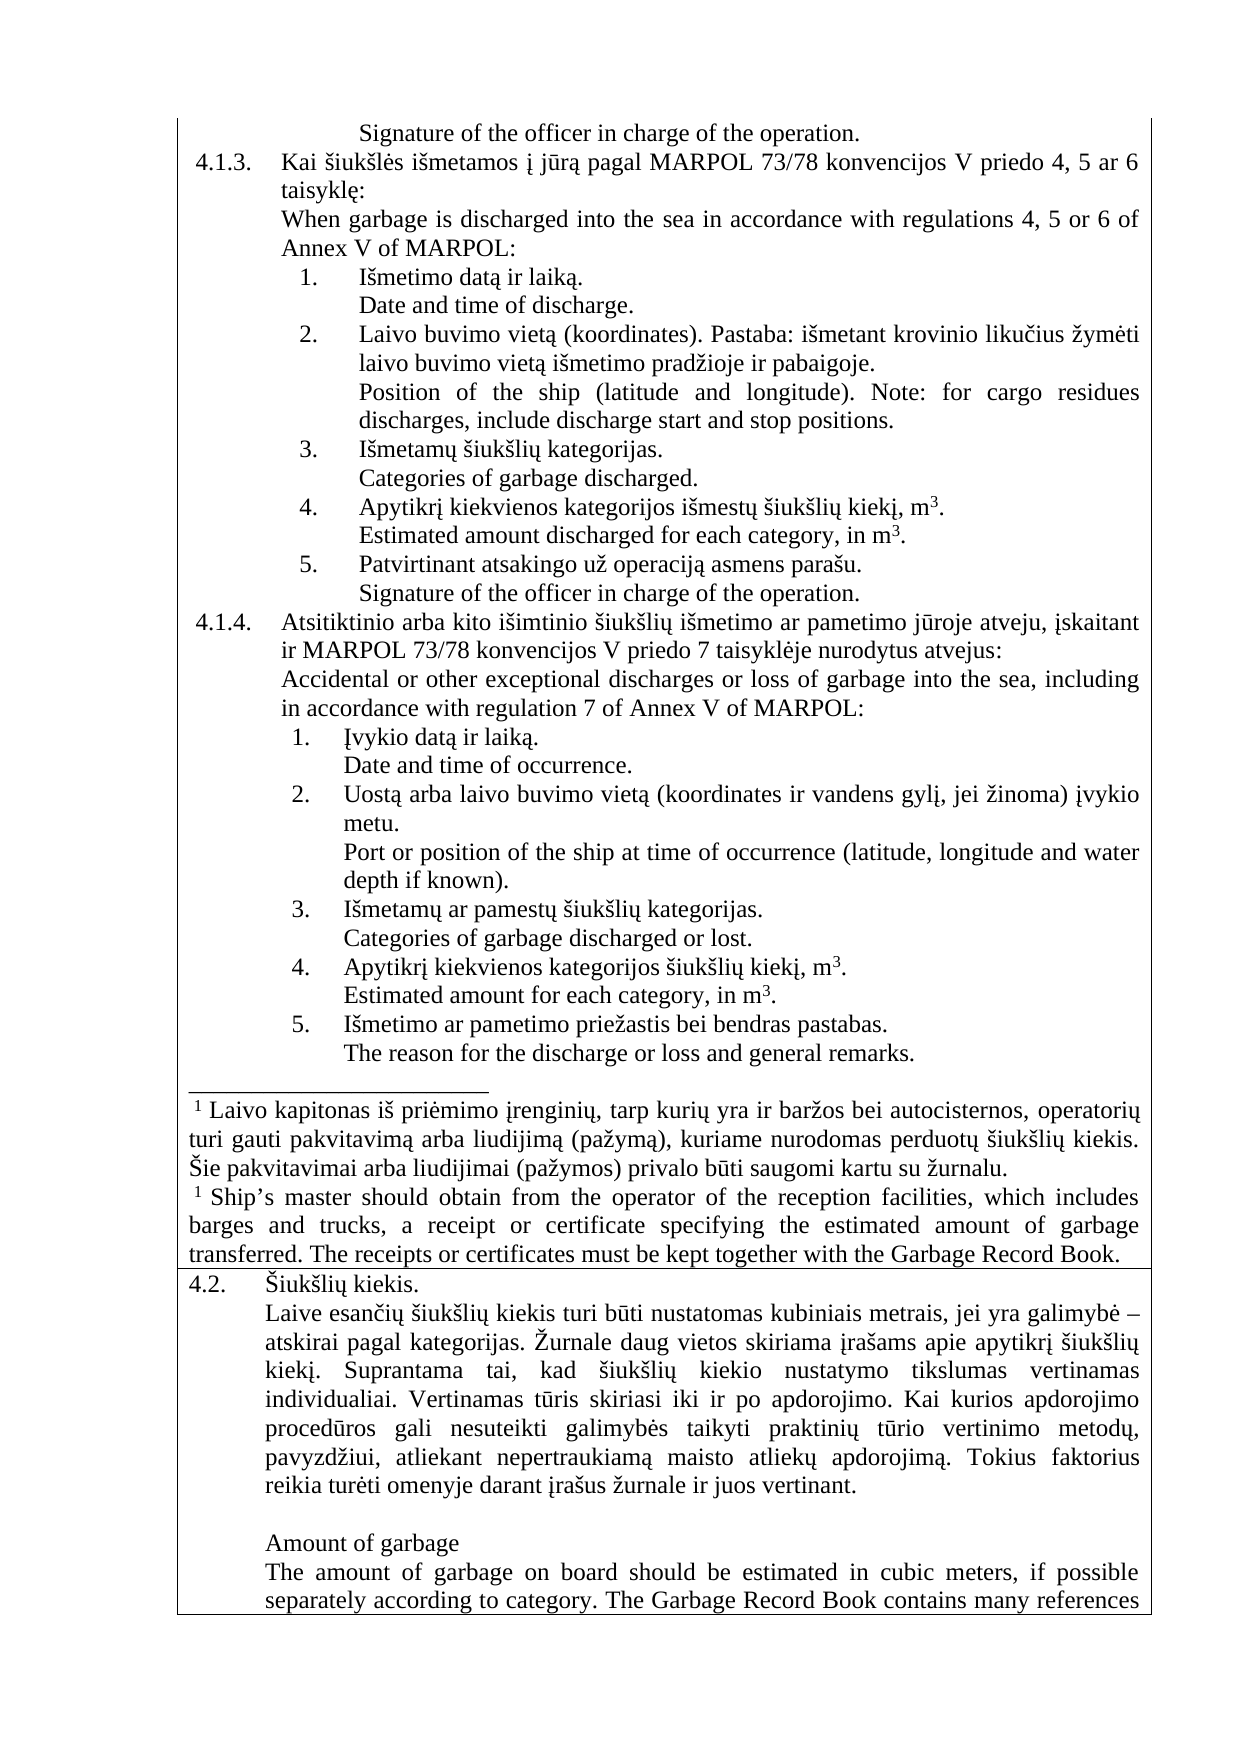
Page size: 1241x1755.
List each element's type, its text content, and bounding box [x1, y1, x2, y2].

table_cell 4.1.4. [178, 607, 269, 722]
table_cell 4. [270, 952, 332, 1009]
table_cell Uostą arba laivo buvimo vietą (koordinates ir vandens gylį, jei žinoma) įvykio metu. Port or position of the ship at time of occurrence (latitude, longitude and water depth if known). [332, 779, 1151, 894]
table_cell [178, 434, 269, 492]
table_cell [178, 722, 269, 779]
table_cell 4.2. [178, 1269, 254, 1614]
table_cell Atsitiktinio arba kito išimtinio šiukšlių išmetimo ar pametimo jūroje atveju, įskaitant ir MARPOL 73/78 konvencijos V priedo 7 taisyklėje nurodytus atvejus: Accidental or other exceptional discharges or loss of garbage into the sea, including in accordance with regulation 7 of Annex V of MARPOL: [270, 607, 1151, 722]
table_cell 3. [270, 434, 347, 492]
table_cell [178, 319, 269, 434]
table_cell [178, 952, 269, 1009]
table_cell Apytikrį kiekvienos kategorijos šiukšlių kiekį, m3. Estimated amount for each category, in m3. [332, 952, 1151, 1009]
table_cell Išmetimo ar pametimo priežastis bei bendras pastabas. The reason for the discharge or loss and general remarks. [332, 1009, 1151, 1067]
table_cell 2. [270, 319, 347, 434]
table_cell ________________________ 1 Laivo kapitonas iš priėmimo įrenginių, tarp kurių yra ir baržos bei autocisternos, operatorių turi gauti pakvitavimą arba liudijimą (pažymą), kuriame nurodomas perduotų šiukšlių kiekis. Šie pakvitavimai arba liudijimai (pažymos) privalo būti saugomi kartu su žurnalu. 1 Ship’s master should obtain from the operator of the reception facilities, which includes barges and trucks, a receipt or certificate specifying the estimated amount of garbage transferred. The receipts or certificates must be kept together with the Garbage Record Book. [178, 1067, 1151, 1268]
table_cell [178, 1009, 269, 1067]
table_cell 4. [270, 492, 347, 549]
table_cell 3. [270, 894, 332, 952]
table_cell Patvirtinant atsakingo už operaciją asmens parašu. Signature of the officer in charge of the operation. [347, 549, 1151, 607]
table_cell [178, 549, 269, 607]
table_cell [178, 118, 269, 147]
table_cell 1. [270, 722, 332, 779]
table_cell Signature of the officer in charge of the operation. [347, 118, 1151, 147]
table_cell Išmetamų ar pamestų šiukšlių kategorijas. Categories of garbage discharged or lost. [332, 894, 1151, 952]
table_cell Kai šiukšlės išmetamos į jūrą pagal MARPOL 73/78 konvencijos V priedo 4, 5 ar 6 taisyklę: When garbage is discharged into the sea in accordance with regulations 4, 5 or 6 of Annex V of MARPOL: [270, 147, 1151, 262]
table_cell Įvykio datą ir laiką. Date and time of occurrence. [332, 722, 1151, 779]
table_cell [178, 492, 269, 549]
table_cell Išmetamų šiukšlių kategorijas. Categories of garbage discharged. [347, 434, 1151, 492]
table_cell [178, 894, 269, 952]
table_cell Laivo buvimo vietą (koordinates). Pastaba: išmetant krovinio likučius žymėti laivo buvimo vietą išmetimo pradžioje ir pabaigoje. Position of the ship (latitude and longitude). Note: for cargo residues discharges, include discharge start and stop positions. [347, 319, 1151, 434]
table_cell [270, 118, 347, 147]
table_cell Išmetimo datą ir laiką. Date and time of discharge. [347, 262, 1151, 319]
table_cell [178, 779, 269, 894]
table_cell [178, 262, 269, 319]
table_cell 1. [270, 262, 347, 319]
table_cell 5. [270, 1009, 332, 1067]
table_cell Apytikrį kiekvienos kategorijos išmestų šiukšlių kiekį, m3. Estimated amount discharged for each category, in m3. [347, 492, 1151, 549]
table_cell 5. [270, 549, 347, 607]
table_cell Šiukšlių kiekis. Laive esančių šiukšlių kiekis turi būti nustatomas kubiniais metrais, jei yra galimybė – atskirai pagal kategorijas. Žurnale daug vietos skiriama įrašams apie apytikrį šiukšlių kiekį. Suprantama tai, kad šiukšlių kiekio nustatymo tikslumas vertinamas individualiai. Vertinamas tūris skiriasi iki ir po apdorojimo. Kai kurios apdorojimo procedūros gali nesuteikti galimybės taikyti praktinių tūrio vertinimo metodų, pavyzdžiui, atliekant nepertraukiamą maisto atliekų apdorojimą. Tokius faktorius reikia turėti omenyje darant įrašus žurnale ir juos vertinant. Amount of garbage The amount of garbage on board should be estimated in cubic meters, if possible separately according to category. The Garbage Record Book contains many references [254, 1269, 1151, 1614]
table_cell 4.1.3. [178, 147, 269, 262]
table_cell 2. [270, 779, 332, 894]
